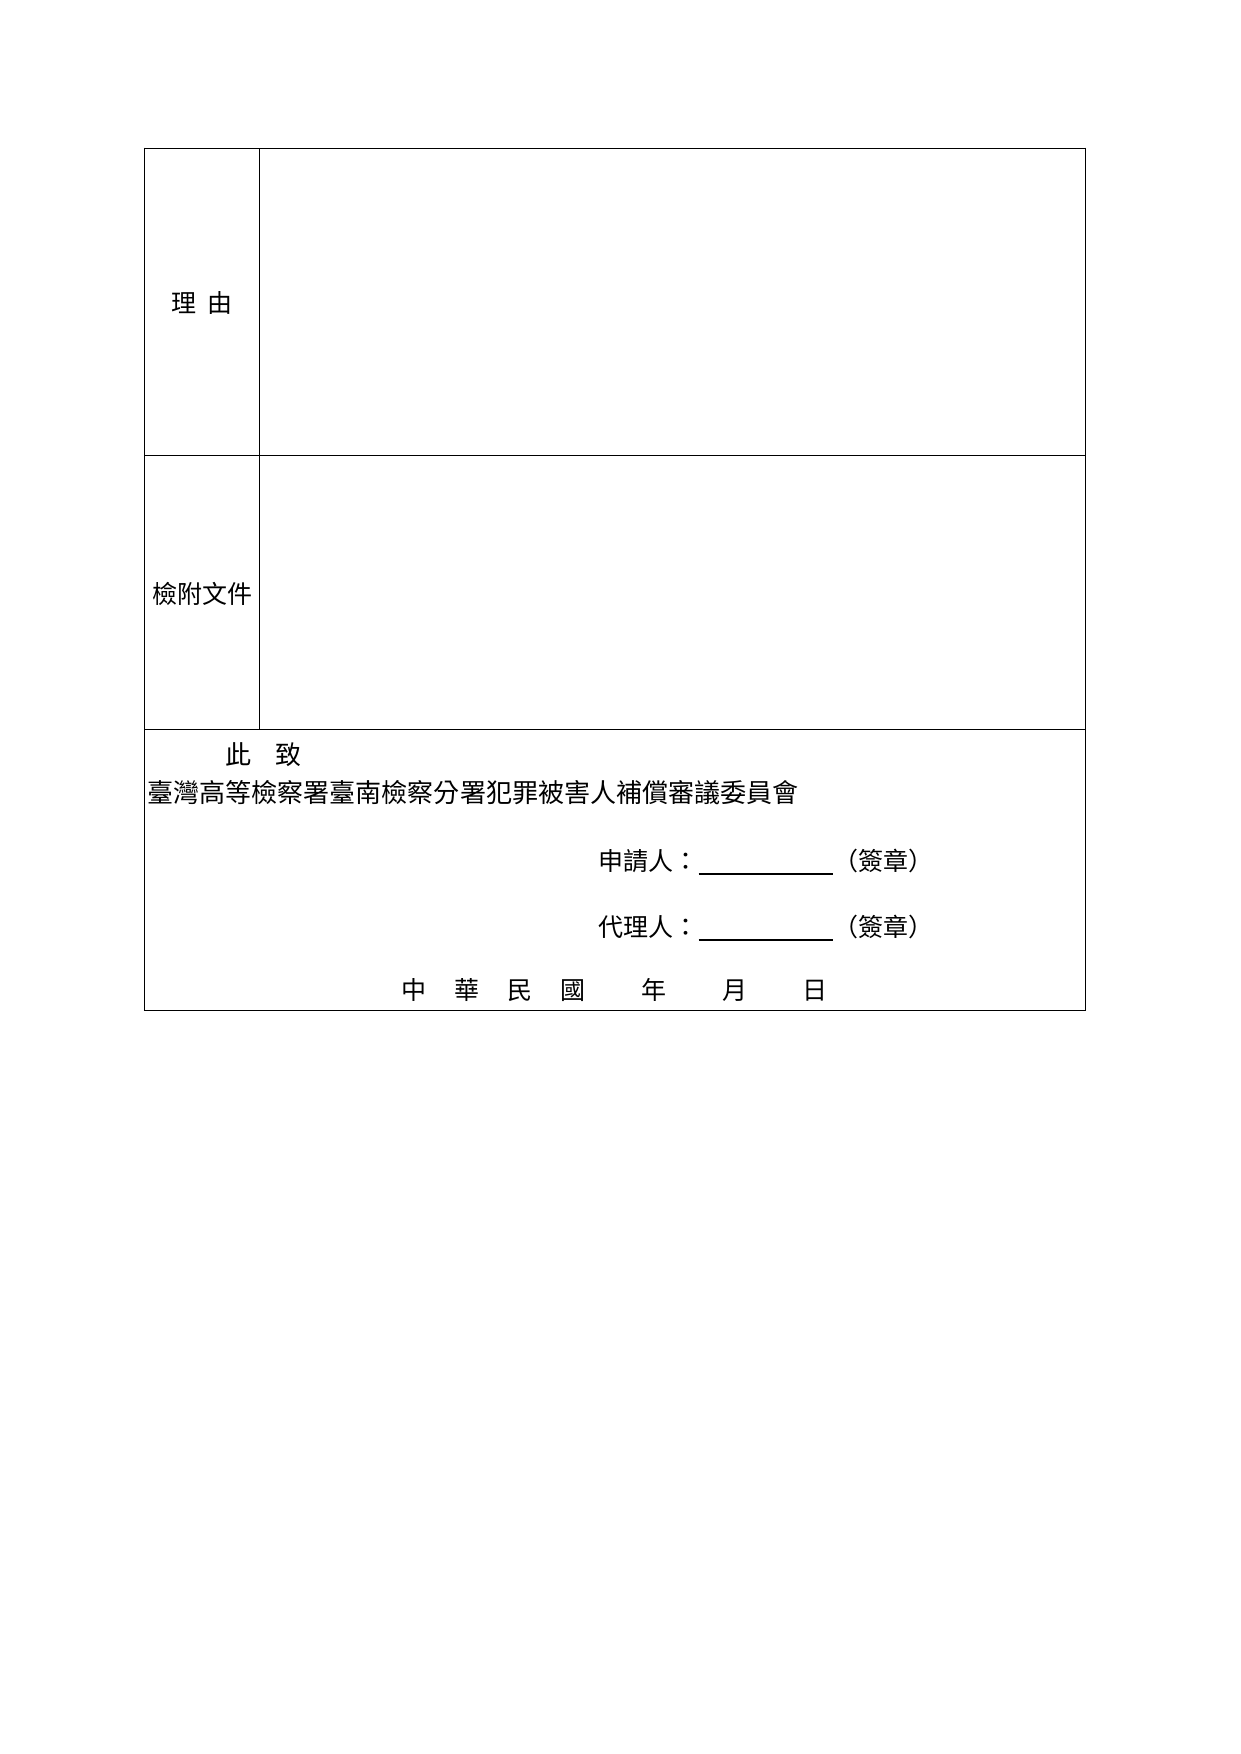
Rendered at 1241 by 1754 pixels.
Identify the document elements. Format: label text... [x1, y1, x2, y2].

table_cell 檢附文件 [145, 456, 259, 729]
table_cell 此 致 臺灣高等檢察署臺南檢察分署犯罪被害人補償審議委員會 申請人： （簽章） 代理人： （簽章） 中 華 民 國 年 月 日 [145, 730, 1085, 1010]
table_cell [260, 149, 1085, 455]
table_cell [260, 456, 1085, 729]
table_cell 理 由 [145, 149, 259, 455]
